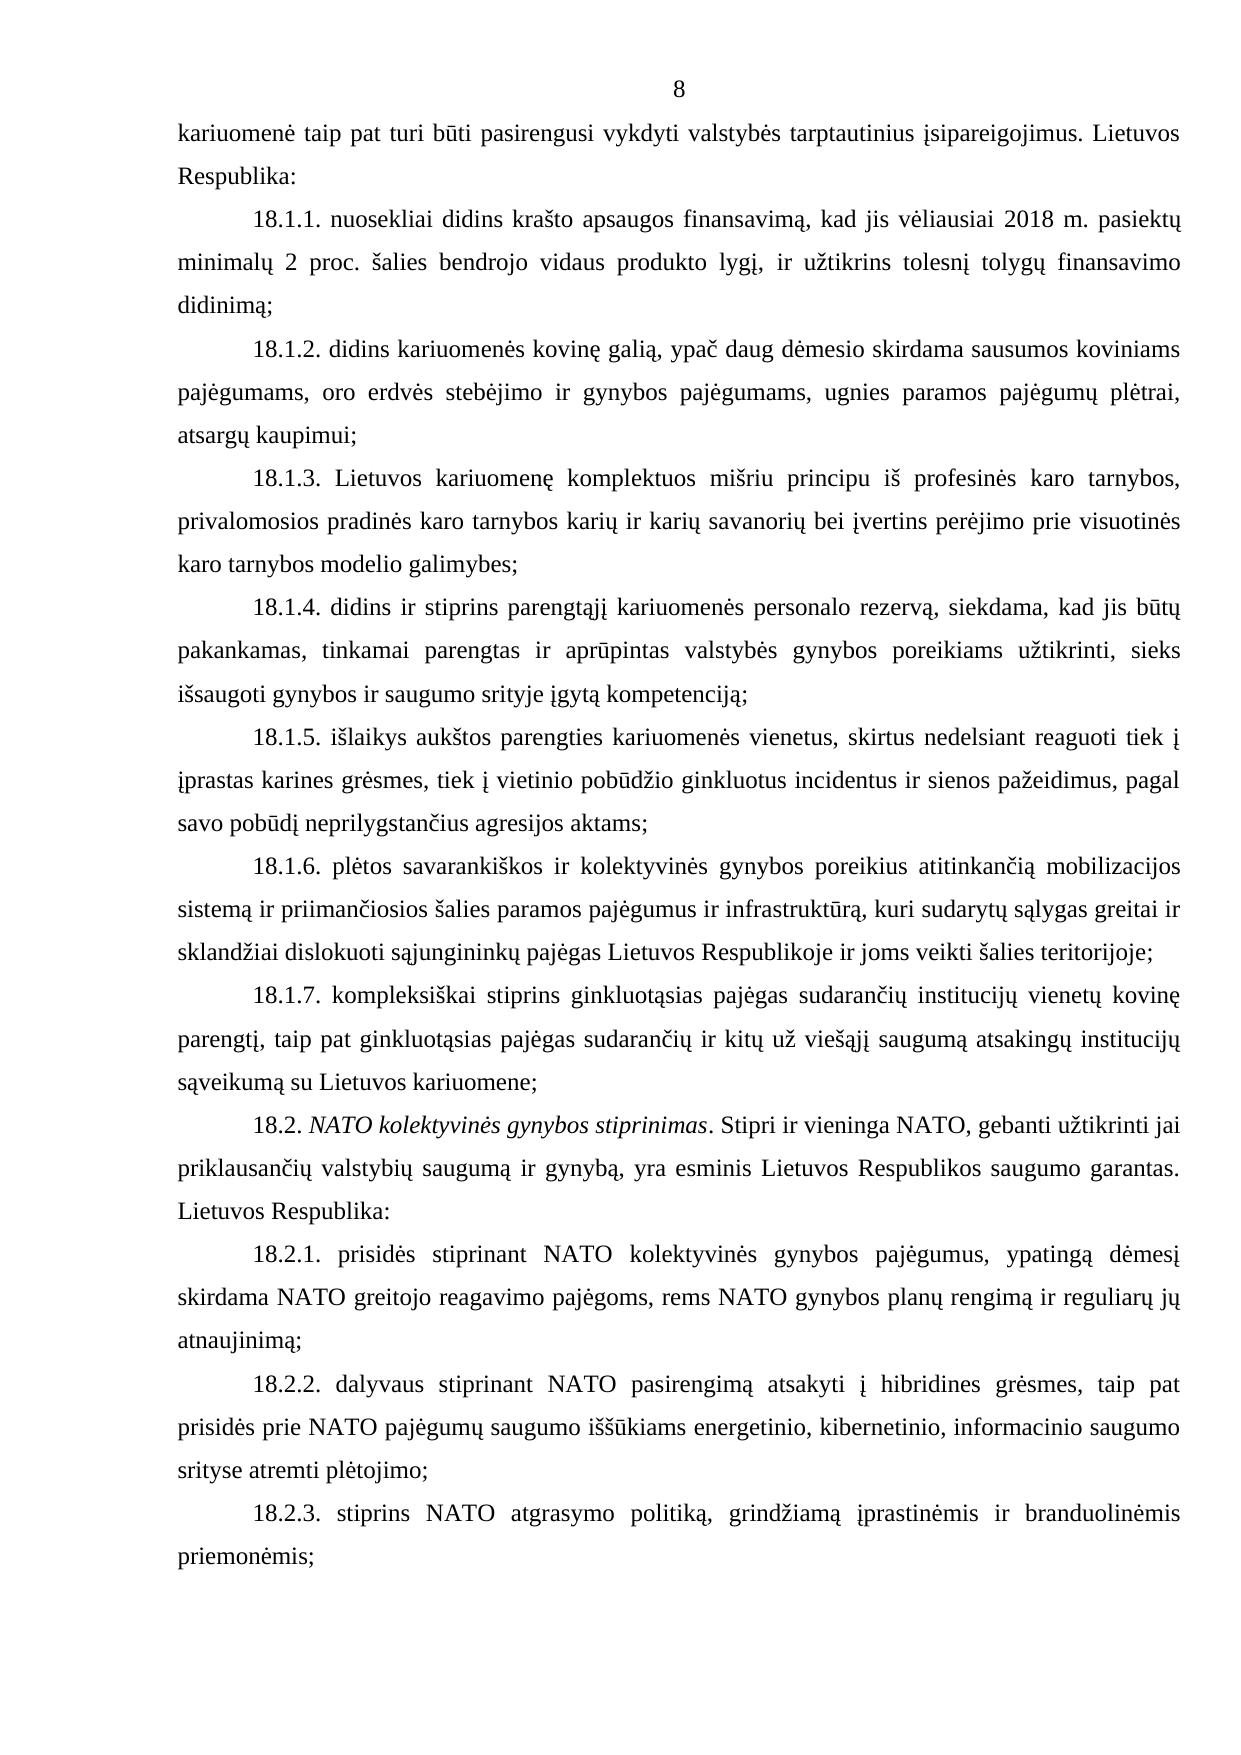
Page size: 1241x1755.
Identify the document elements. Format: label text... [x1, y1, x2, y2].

text 18.1.7. kompleksiškai stiprins ginkluotąsias pajėgas sudarančių institucijų vienetų kovinę parengtį, taip pat ginkluotąsias pajėgas sudarančių ir kitų už viešąjį saugumą atsakingų institucijų sąveikumą su Lietuvos kariuomene; [177, 981, 1181, 1096]
text kariuomenė taip pat turi būti pasirengusi vykdyti valstybės tarptautinius įsipareigojimus. Lietuvos Respublika: [177, 118, 1181, 190]
text 18.2.1. prisidės stiprinant NATO kolektyvinės gynybos pajėgumus, ypatingą dėmesį skirdama NATO greitojo reagavimo pajėgoms, rems NATO gynybos planų rengimą ir reguliarų jų atnaujinimą; [177, 1239, 1181, 1354]
text 18.2. NATO kolektyvinės gynybos stiprinimas. Stipri ir vieninga NATO, gebanti užtikrinti jai priklausančių valstybių saugumą ir gynybą, yra esminis Lietuvos Respublikos saugumo garantas. Lietuvos Respublika: [177, 1110, 1181, 1225]
text 18.2.3. stiprins NATO atgrasymo politiką, grindžiamą įprastinėmis ir branduolinėmis priemonėmis; [177, 1498, 1181, 1570]
text 18.2.2. dalyvaus stiprinant NATO pasirengimą atsakyti į hibridines grėsmes, taip pat prisidės prie NATO pajėgumų saugumo iššūkiams energetinio, kibernetinio, informacinio saugumo srityse atremti plėtojimo; [177, 1369, 1181, 1484]
text 18.1.5. išlaikys aukštos parengties kariuomenės vienetus, skirtus nedelsiant reaguoti tiek į įprastas karines grėsmes, tiek į vietinio pobūdžio ginkluotus incidentus ir sienos pažeidimus, pagal savo pobūdį neprilygstančius agresijos aktams; [177, 722, 1181, 837]
text 18.1.4. didins ir stiprins parengtąjį kariuomenės personalo rezervą, siekdama, kad jis būtų pakankamas, tinkamai parengtas ir aprūpintas valstybės gynybos poreikiams užtikrinti, sieks išsaugoti gynybos ir saugumo srityje įgytą kompetenciją; [177, 592, 1181, 707]
text 18.1.2. didins kariuomenės kovinę galią, ypač daug dėmesio skirdama sausumos koviniams pajėgumams, oro erdvės stebėjimo ir gynybos pajėgumams, ugnies paramos pajėgumų plėtrai, atsargų kaupimui; [177, 334, 1181, 449]
text 18.1.6. plėtos savarankiškos ir kolektyvinės gynybos poreikius atitinkančią mobilizacijos sistemą ir priimančiosios šalies paramos pajėgumus ir infrastruktūrą, kuri sudarytų sąlygas greitai ir sklandžiai dislokuoti sąjungininkų pajėgas Lietuvos Respublikoje ir joms veikti šalies teritorijoje; [177, 851, 1181, 966]
text 18.1.3. Lietuvos kariuomenę komplektuos mišriu principu iš profesinės karo tarnybos, privalomosios pradinės karo tarnybos karių ir karių savanorių bei įvertins perėjimo prie visuotinės karo tarnybos modelio galimybes; [177, 463, 1181, 578]
text 18.1.1. nuosekliai didins krašto apsaugos finansavimą, kad jis vėliausiai 2018 m. pasiektų minimalų 2 proc. šalies bendrojo vidaus produkto lygį, ir užtikrins tolesnį tolygų finansavimo didinimą; [177, 204, 1181, 319]
